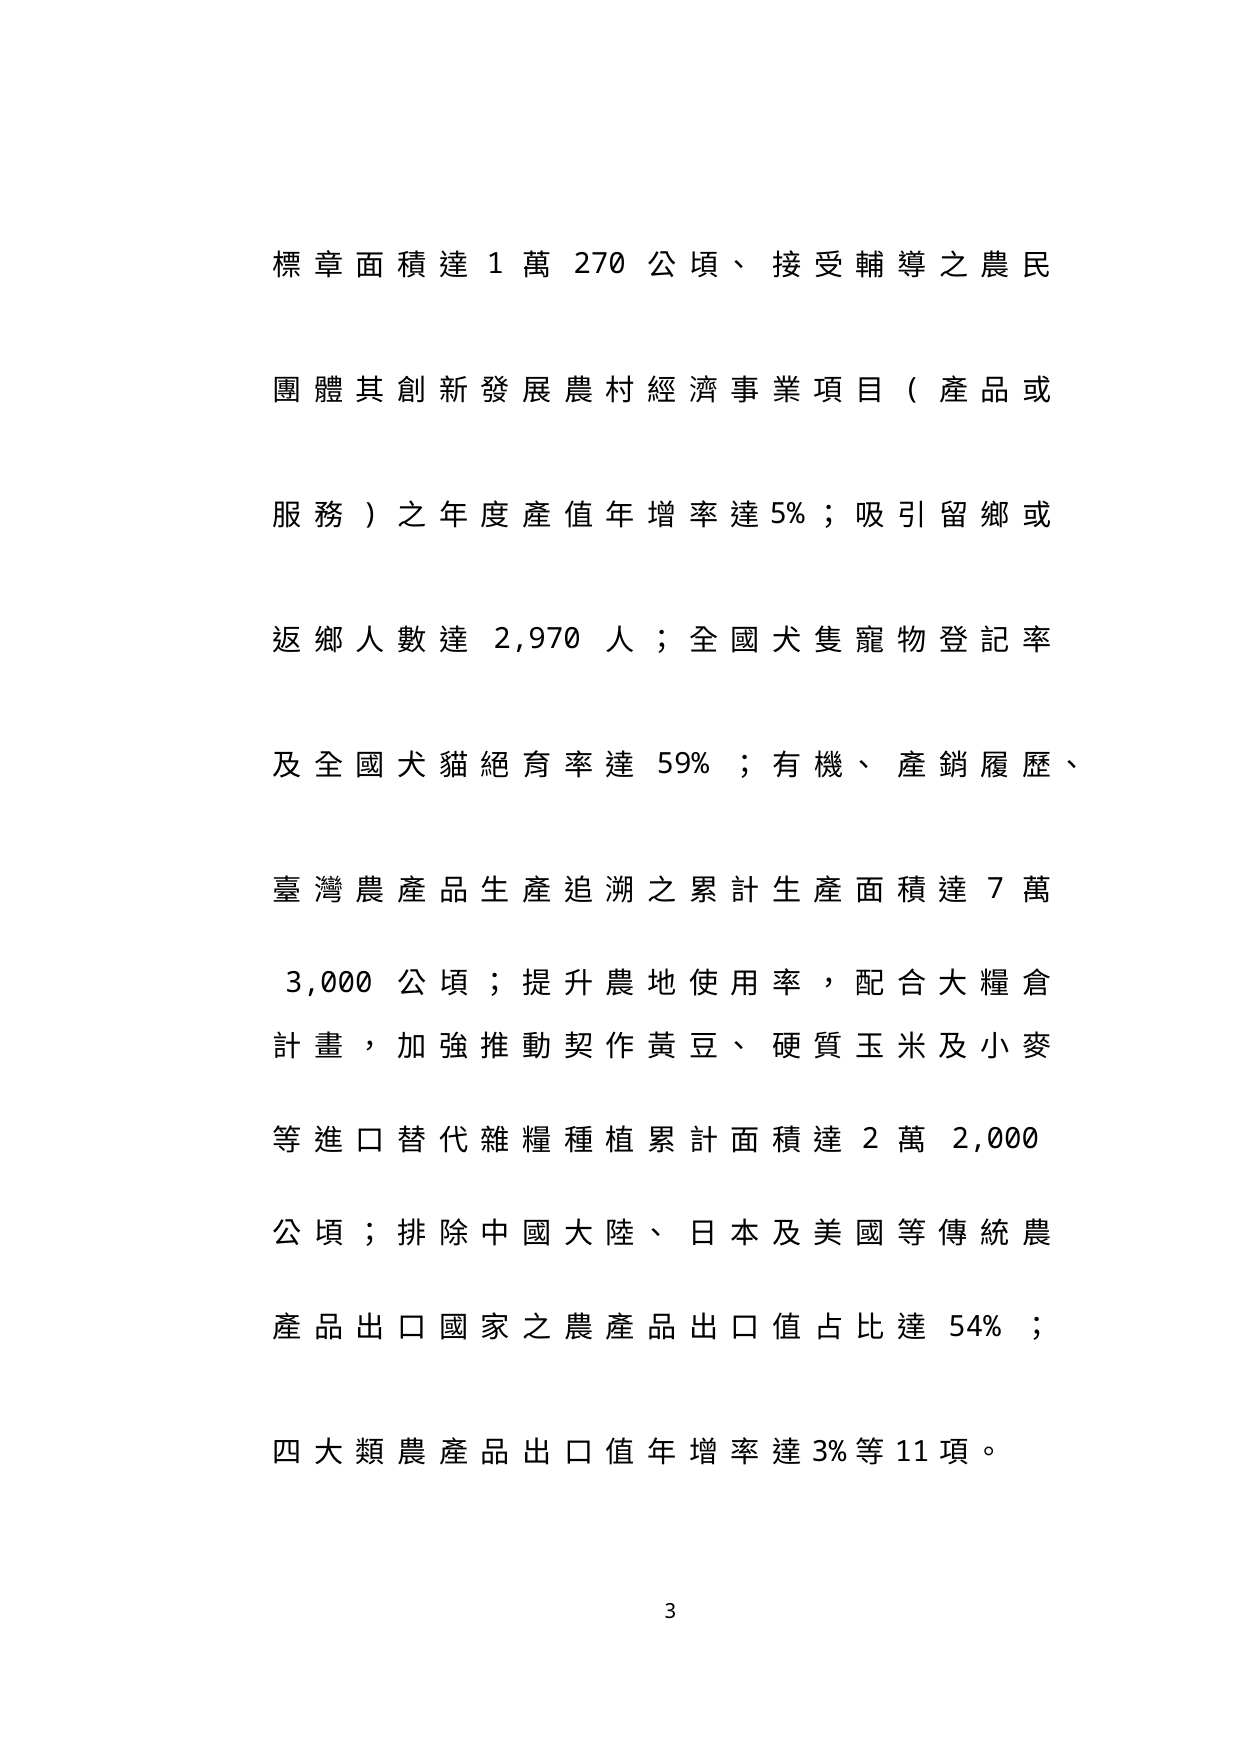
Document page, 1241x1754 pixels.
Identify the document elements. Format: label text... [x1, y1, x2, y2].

text 農委會106年度依其施政目標與重點訂定13項年度關鍵績效指標，除2項共同性指標外(機關年度資本門預算執行率及機關於中程歲出概算額度內編報情形)，尚包含農業生技產值(含農科園區產值)達118億元；每年推展農業旅遊之總人次達4,724萬7千人次；具綠能發電設施之養豬場在養頭數100萬頭；累計有機農業、友善耕作及綠保標章面積達1萬270公頃、接受輔導之農民團體其創新發展農村經濟事業項目(產品或服務)之年度產值年增率達5%；吸引留鄉或返鄉人數達2,970人；全國犬隻寵物登記率及全國犬貓絕育率達59%；有機、產銷履歷、臺灣農產品生產追溯之累計生產面積達7萬3,000公頃；提升農地使用率，配合大糧倉計畫，加強推動契作黃豆、硬質玉米及小麥等進口替代雜糧種植累計面積達2萬2,000公頃；排除中國大陸、日本及美國等傳統農產品出口國家之農產品出口值占比達54%；四大類農產品出口值年增率達3%等11項。 [242, 189, 1058, 1502]
